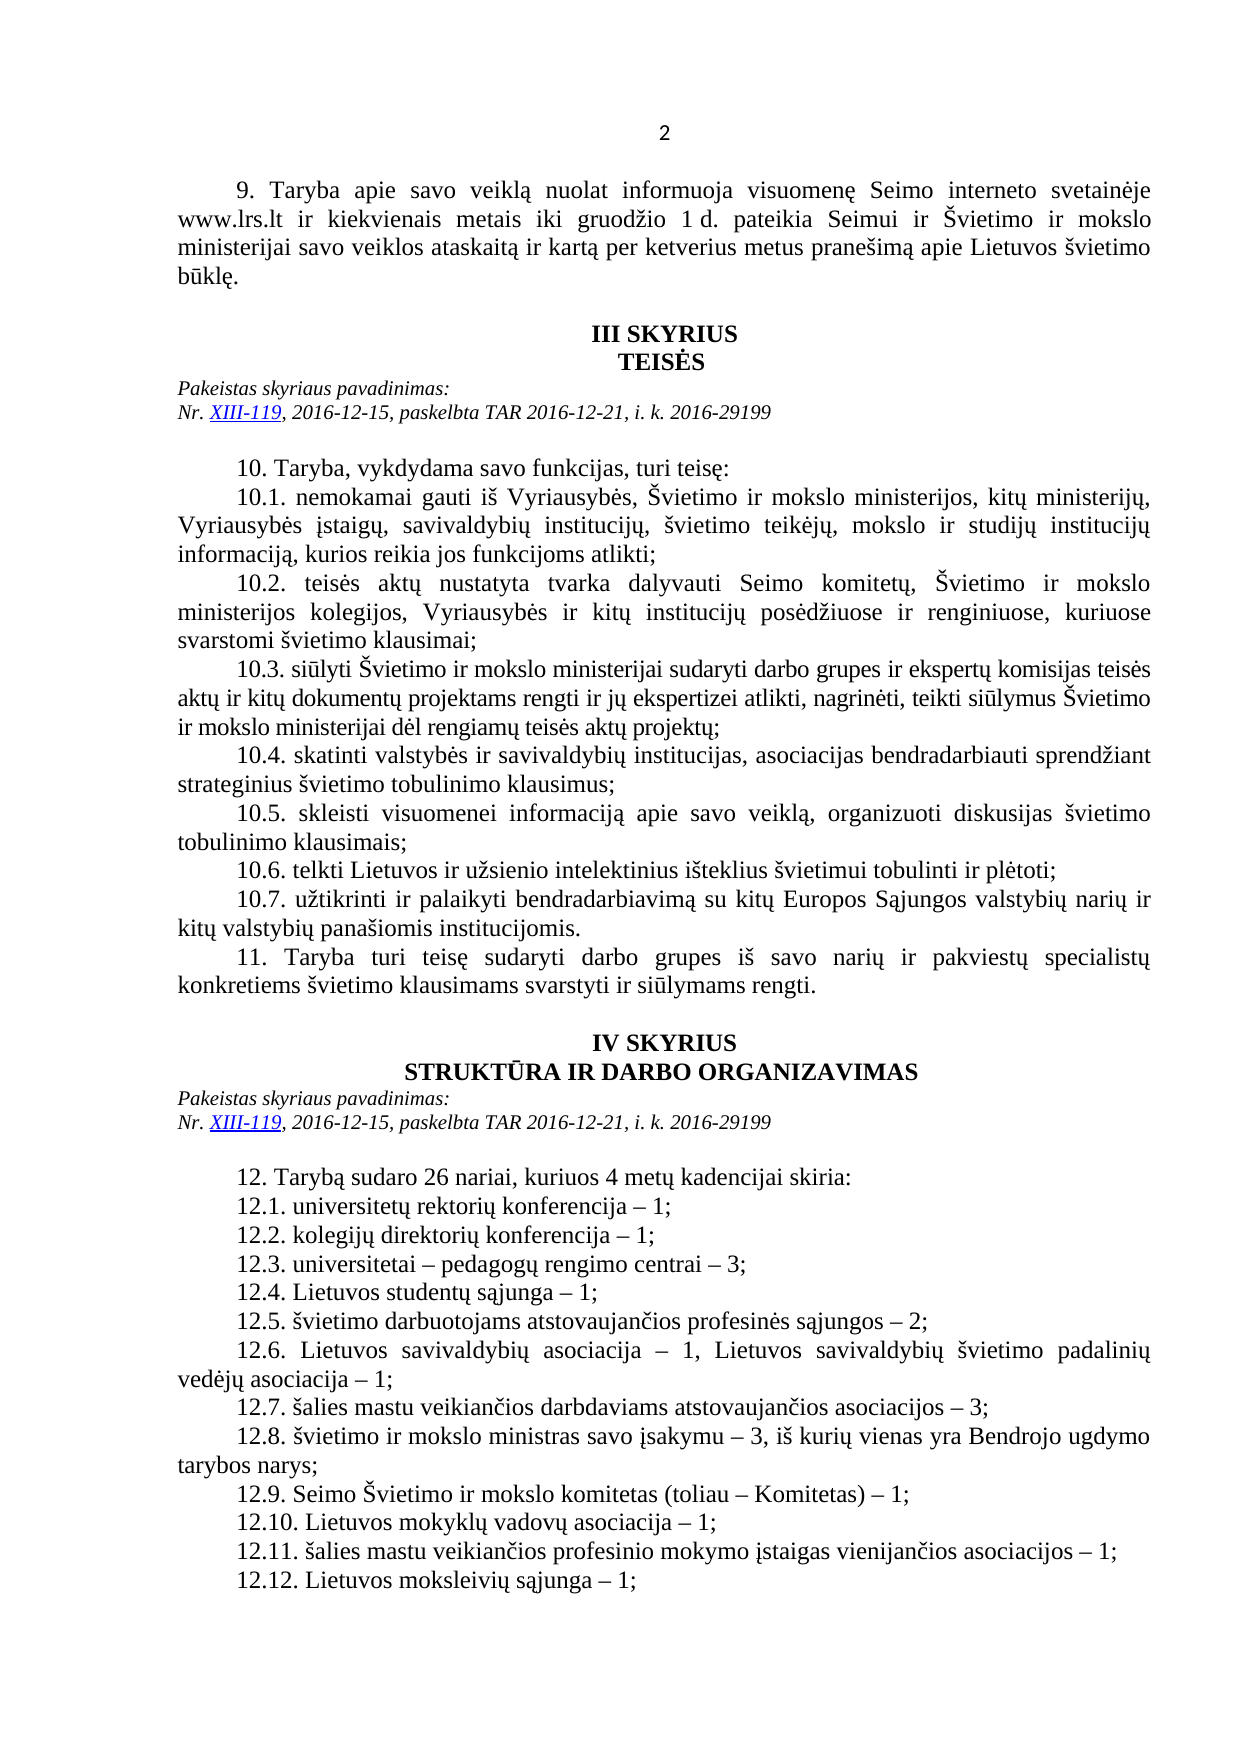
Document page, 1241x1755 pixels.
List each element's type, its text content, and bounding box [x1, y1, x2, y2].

text TEISĖS [177, 347, 1152, 376]
text 10. Taryba, vykdydama savo funkcijas, turi teisę: [177, 453, 1152, 482]
text 10.4. skatinti valstybės ir savivaldybių institucijas, asociacijas bendradarbiauti sprendžiant strateginius švietimo tobulinimo klausimus; [177, 741, 1152, 798]
text 10.5. skleisti visuomenei informaciją apie savo veiklą, organizuoti diskusijas švietimo tobulinimo klausimais; [177, 798, 1152, 856]
text 10.7. užtikrinti ir palaikyti bendradarbiavimą su kitų Europos Sąjungos valstybių narių ir kitų valstybių panašiomis institucijomis. [177, 884, 1152, 942]
text 12.11. šalies mastu veikiančios profesinio mokymo įstaigas vienijančios asociacijos – 1; [177, 1536, 1152, 1565]
text 12. Tarybą sudaro 26 nariai, kuriuos 4 metų kadencijai skiria: [177, 1162, 1152, 1191]
text 12.7. šalies mastu veikiančios darbdaviams atstovaujančios asociacijos – 3; [177, 1392, 1152, 1421]
text 12.8. švietimo ir mokslo ministras savo įsakymu – 3, iš kurių vienas yra Bendrojo ugdymo tarybos narys; [177, 1421, 1152, 1479]
text 12.1. universitetų rektorių konferencija – 1; [177, 1191, 1152, 1220]
text 10.2. teisės aktų nustatyta tvarka dalyvauti Seimo komitetų, Švietimo ir mokslo ministerijos kolegijos, Vyriausybės ir kitų institucijų posėdžiuose ir renginiuose, kuriuose svarstomi švietimo klausimai; [177, 568, 1152, 654]
text Pakeistas skyriaus pavadinimas: [177, 376, 1152, 400]
text 12.4. Lietuvos studentų sąjunga – 1; [177, 1277, 1152, 1306]
text STRUKTŪRA IR DARBO ORGANIZAVIMAS [177, 1057, 1152, 1086]
text Nr. XIII-119, 2016-12-15, paskelbta TAR 2016-12-21, i. k. 2016-29199 [177, 400, 1152, 424]
text 12.5. švietimo darbuotojams atstovaujančios profesinės sąjungos – 2; [177, 1306, 1152, 1335]
text IV SKYRIUS [177, 1028, 1152, 1057]
text Nr. XIII-119, 2016-12-15, paskelbta TAR 2016-12-21, i. k. 2016-29199 [177, 1109, 1152, 1134]
text 12.6. Lietuvos savivaldybių asociacija – 1, Lietuvos savivaldybių švietimo padalinių vedėjų asociacija – 1; [177, 1335, 1152, 1392]
text 12.10. Lietuvos mokyklų vadovų asociacija – 1; [177, 1507, 1152, 1536]
text 12.9. Seimo Švietimo ir mokslo komitetas (toliau – Komitetas) – 1; [177, 1479, 1152, 1507]
text 10.3. siūlyti Švietimo ir mokslo ministerijai sudaryti darbo grupes ir ekspertų komisijas teisės aktų ir kitų dokumentų projektams rengti ir jų ekspertizei atlikti, nagrinėti, teikti siūlymus Švietimo ir mokslo ministerijai dėl rengiamų teisės aktų projektų; [177, 654, 1152, 741]
text 12.3. universitetai – pedagogų rengimo centrai – 3; [177, 1249, 1152, 1277]
text 12.12. Lietuvos moksleivių sąjunga – 1; [177, 1565, 1152, 1594]
text 9. Taryba apie savo veiklą nuolat informuoja visuomenę Seimo interneto svetainėje www.lrs.lt ir kiekvienais metais iki gruodžio 1 d. pateikia Seimui ir Švietimo ir mokslo ministerijai savo veiklos ataskaitą ir kartą per ketverius metus pranešimą apie Lietuvos švietimo būklę. [177, 175, 1152, 290]
text 11. Taryba turi teisę sudaryti darbo grupes iš savo narių ir pakviestų specialistų konkretiems švietimo klausimams svarstyti ir siūlymams rengti. [177, 942, 1152, 999]
text 10.6. telkti Lietuvos ir užsienio intelektinius išteklius švietimui tobulinti ir plėtoti; [177, 856, 1152, 884]
text 12.2. kolegijų direktorių konferencija – 1; [177, 1220, 1152, 1249]
text 10.1. nemokamai gauti iš Vyriausybės, Švietimo ir mokslo ministerijos, kitų ministerijų, Vyriausybės įstaigų, savivaldybių institucijų, švietimo teikėjų, mokslo ir studijų institucijų informaciją, kurios reikia jos funkcijoms atlikti; [177, 482, 1152, 568]
text Pakeistas skyriaus pavadinimas: [177, 1086, 1152, 1109]
text III SKYRIUS [177, 319, 1152, 347]
